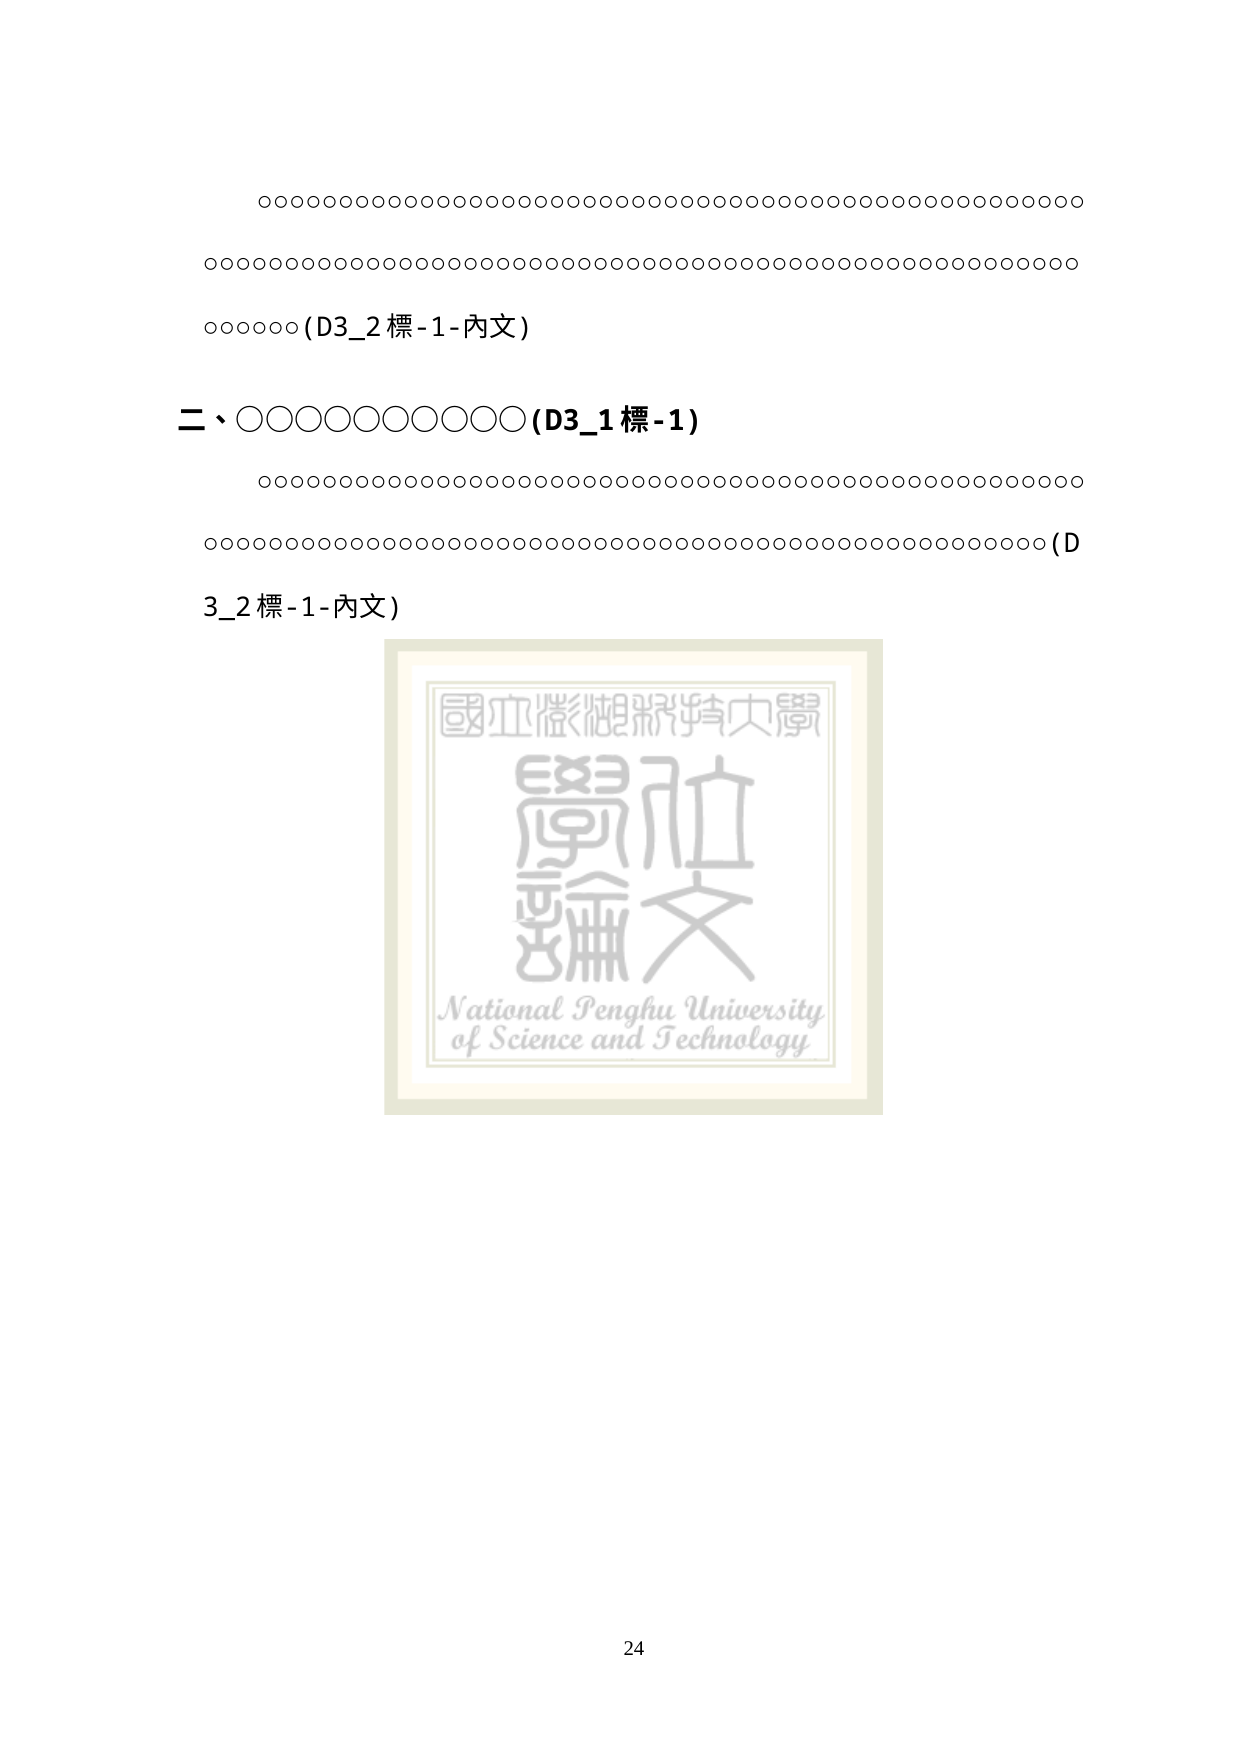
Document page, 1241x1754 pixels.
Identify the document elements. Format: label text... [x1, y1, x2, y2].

text ○○○○○○○○○○○○○○○○○○○○○○○○○○○○○○○○○○○○○○○○○○○○○○○○○○○○○○○○○○○○○○○○○○○○○○○○○○○○○○○○○○○○○○○○○○○○○○○○○○○○○○○(D3_2標-1-內文) [202, 438, 1090, 626]
text 二、○○○○○○○○○○(D3_1標-1) [177, 376, 1090, 438]
text ○○○○○○○○○○○○○○○○○○○○○○○○○○○○○○○○○○○○○○○○○○○○○○○○○○○○○○○○○○○○○○○○○○○○○○○○○○○○○○○○○○○○○○○○○○○○○○○○○○○○○○○○○○○○○○○(D3_2標-1-內文) [202, 158, 1090, 346]
